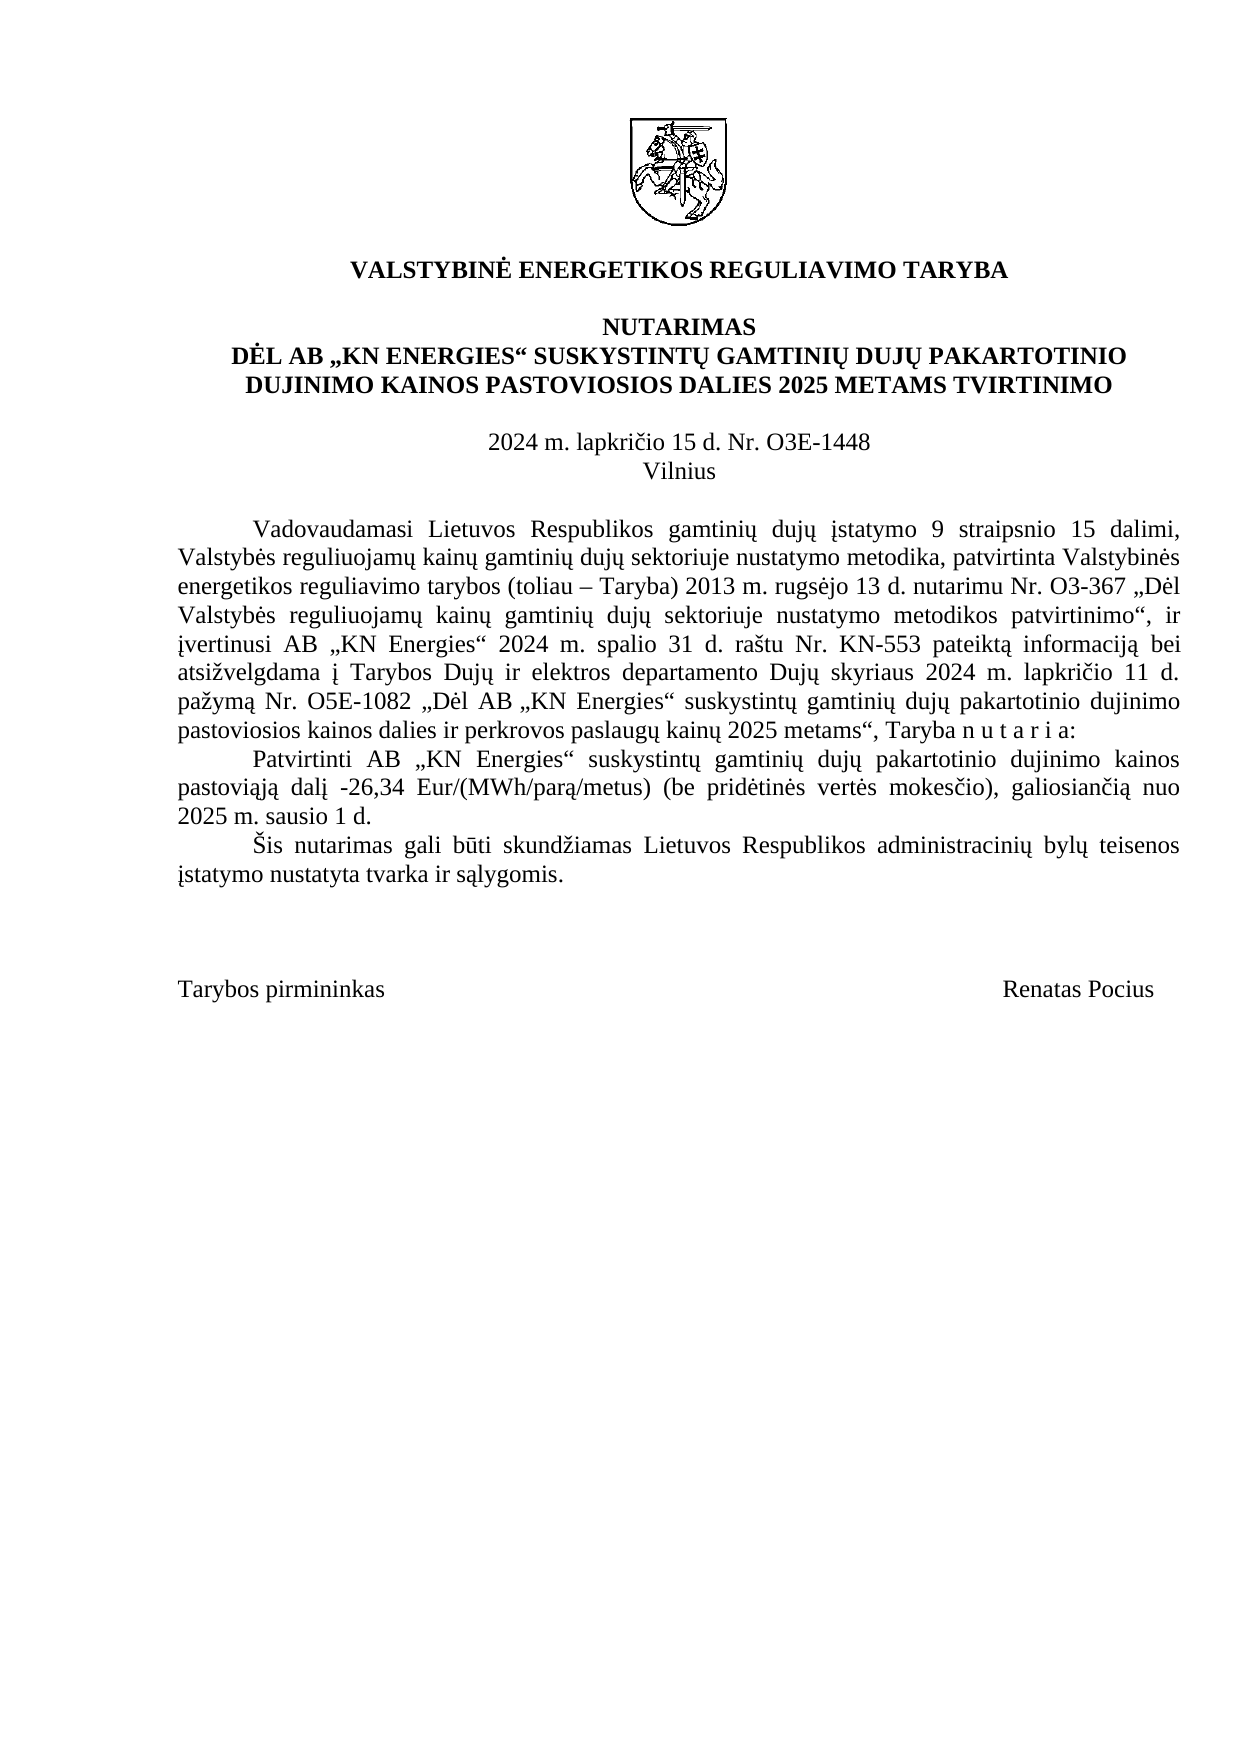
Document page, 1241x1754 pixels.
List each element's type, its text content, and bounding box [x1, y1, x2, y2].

text 2024 m. lapkričio 15 d. Nr. O3E-1448 [177, 427, 1181, 456]
text vALSTYBINĖ energetikos reguliavimo taryba [177, 255, 1181, 284]
text Tarybos pirmininkas Renatas Pocius [177, 974, 1181, 1002]
text Vadovaudamasi Lietuvos Respublikos gamtinių dujų įstatymo 9 straipsnio 15 dalimi, Valstybės reguliuojamų kainų gamtinių dujų sektoriuje nustatymo metodika, patvirtinta Valstybinės energetikos reguliavimo tarybos (toliau – Taryba) 2013 m. rugsėjo 13 d. nutarimu Nr. O3-367 „Dėl Valstybės reguliuojamų kainų gamtinių dujų sektoriuje nustatymo metodikos patvirtinimo“, ir įvertinusi AB „KN Energies“ 2024 m. spalio 31 d. raštu Nr. KN-553 pateiktą informaciją bei atsižvelgdama į Tarybos Dujų ir elektros departamento Dujų skyriaus 2024 m. lapkričio 11 d. pažymą Nr. O5E-1082 „Dėl AB „KN Energies“ suskystintų gamtinių dujų pakartotinio dujinimo pastoviosios kainos dalies ir perkrovos paslaugų kainų 2025 metams“, Taryba n u t a r i a: [177, 514, 1181, 744]
text Vilnius [177, 456, 1181, 485]
text Dėl AB „KN ENERGIES“ suskystintų gamtinių dujų pakartotinio dujinimo kainOS PASTOVIOSIOS DALIES 2025 metams tvirtinimo [177, 341, 1181, 399]
text NUTARIMAS [177, 312, 1181, 341]
text Šis nutarimas gali būti skundžiamas Lietuvos Respublikos administracinių bylų teisenos įstatymo nustatyta tvarka ir sąlygomis. [177, 830, 1181, 887]
text Patvirtinti AB „KN Energies“ suskystintų gamtinių dujų pakartotinio dujinimo kainos pastoviąją dalį -26,34 Eur/(MWh/parą/metus) (be pridėtinės vertės mokesčio), galiosiančią nuo 2025 m. sausio 1 d. [177, 744, 1181, 830]
